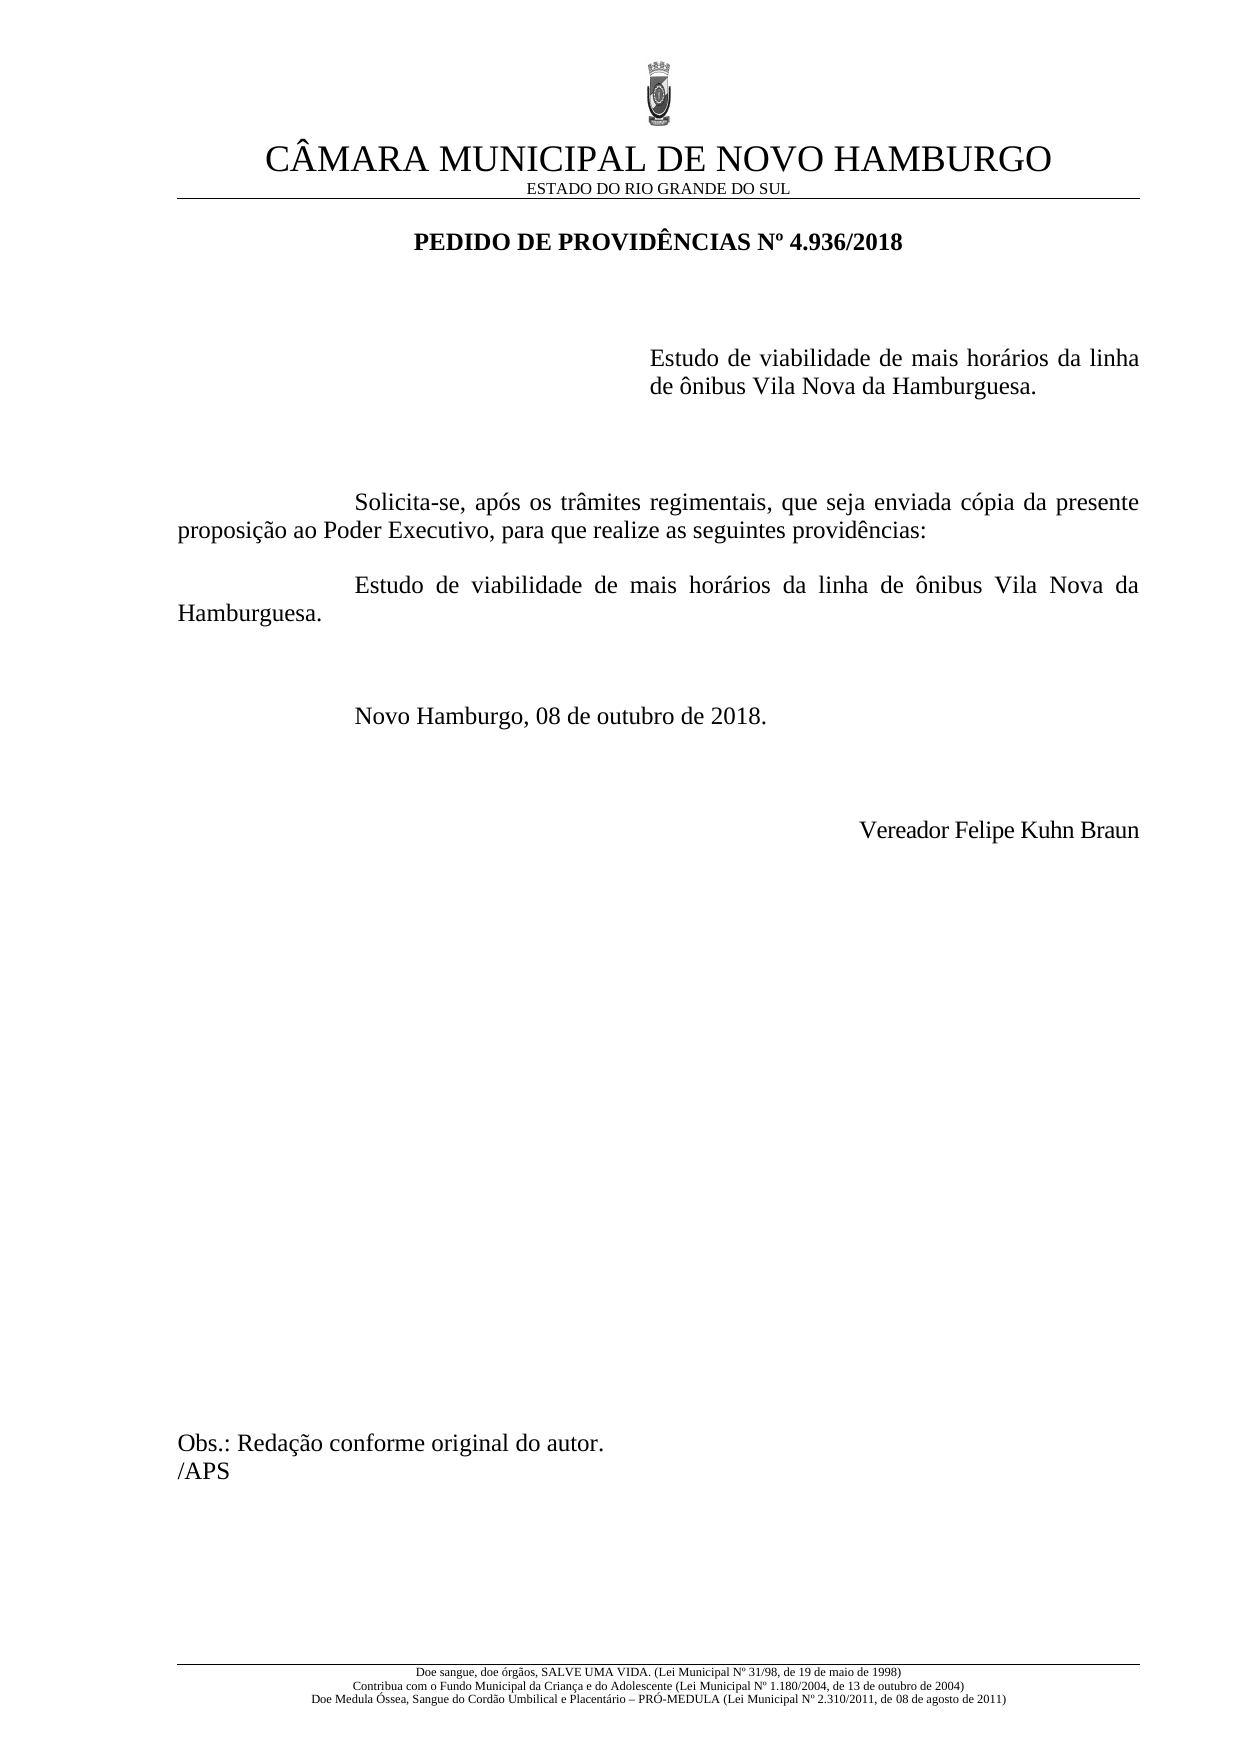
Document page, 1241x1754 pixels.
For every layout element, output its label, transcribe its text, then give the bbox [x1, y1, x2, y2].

text /APS [177, 1457, 1140, 1485]
text Obs.: Redação conforme original do autor. [177, 1429, 1140, 1457]
text Vereador Felipe Kuhn Braun [177, 816, 1140, 844]
text PEDIDO DE PROVIDÊNCIAS Nº 4.936/2018 [177, 228, 1140, 256]
text Novo Hamburgo, 08 de outubro de 2018. [177, 702, 1140, 730]
text Solicita-se, após os trâmites regimentais, que seja enviada cópia da presente proposição ao Poder Executivo, para que realize as seguintes providências: [177, 488, 1140, 544]
text Estudo de viabilidade de mais horários da linha de ônibus Vila Nova da Hamburguesa. [177, 572, 1140, 627]
text Estudo de viabilidade de mais horários da linha de ônibus Vila Nova da Hamburguesa. [649, 344, 1140, 400]
